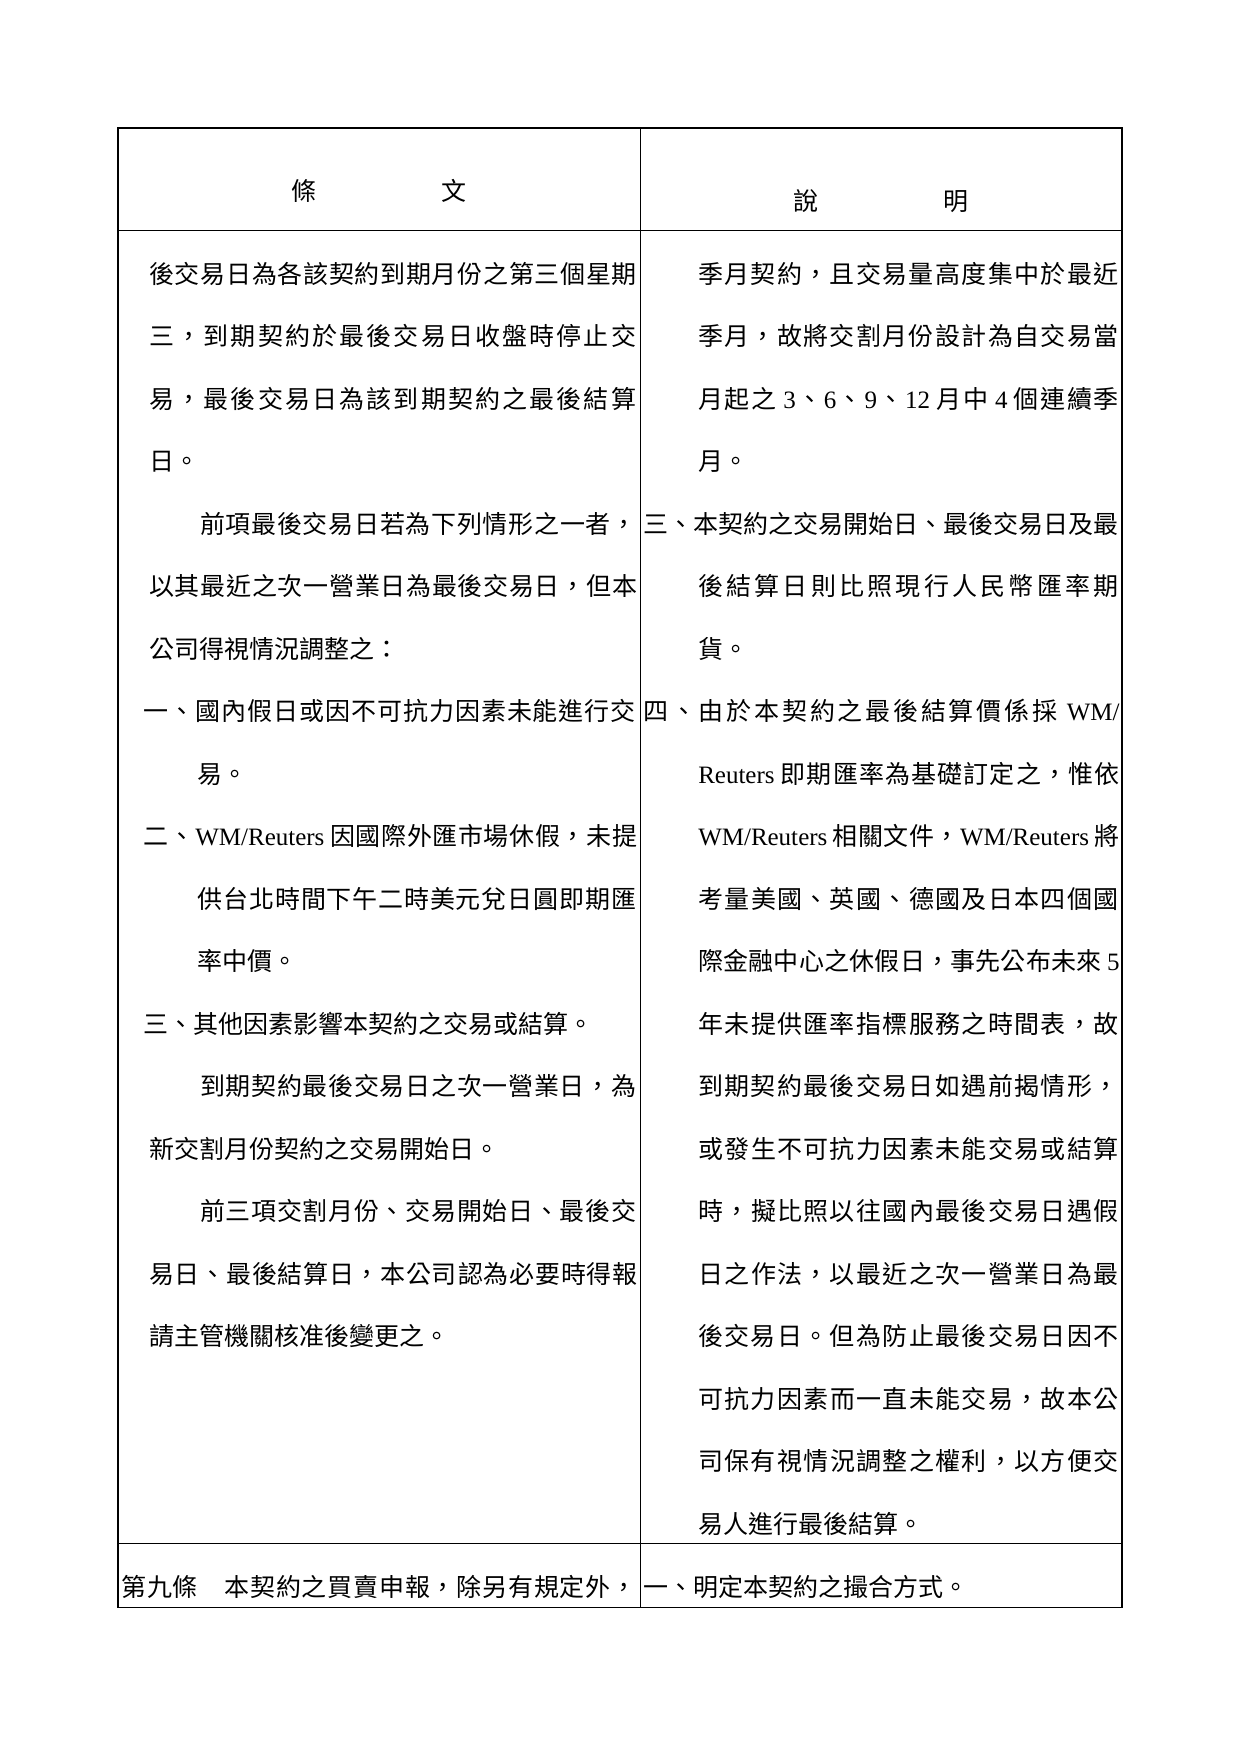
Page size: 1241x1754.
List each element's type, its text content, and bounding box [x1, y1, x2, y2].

table_header 條 文 [119, 129, 640, 229]
table_cell 第九條 本契約之買賣申報，除另有規定外， [119, 1544, 640, 1607]
table_cell 後交易日為各該契約到期月份之第三個星期三，到期契約於最後交易日收盤時停止交易，最後交易日為該到期契約之最後結算日。 前項最後交易日若為下列情形之一者，以其最近之次一營業日為最後交易日，但本公司得視情況調整之： 一、國內假日或因不可抗力因素未能進行交易。 二、WM/Reuters因國際外匯市場休假，未提供台北時間下午二時美元兌日圓即期匯率中價。 三、其他因素影響本契約之交易或結算。 到期契約最後交易日之次一營業日，為新交割月份契約之交易開始日。 前三項交割月份、交易開始日、最後交易日、最後結算日，本公司認為必要時得報請主管機關核准後變更之。 [119, 231, 640, 1543]
table_cell 季月契約，且交易量高度集中於最近季月，故將交割月份設計為自交易當月起之3、6、9、12月中4個連續季月。 三、本契約之交易開始日、最後交易日及最後結算日則比照現行人民幣匯率期貨。 四、由於本契約之最後結算價係採WM/Reuters即期匯率為基礎訂定之，惟依WM/Reuters相關文件，WM/Reuters將考量美國、英國、德國及日本四個國際金融中心之休假日，事先公布未來5年未提供匯率指標服務之時間表，故到期契約最後交易日如遇前揭情形，或發生不可抗力因素未能交易或結算時，擬比照以往國內最後交易日遇假日之作法，以最近之次一營業日為最後交易日。但為防止最後交易日因不可抗力因素而一直未能交易，故本公司保有視情況調整之權利，以方便交易人進行最後結算。 [641, 231, 1121, 1543]
table_header 說 明 [641, 129, 1121, 229]
table_cell 一、明定本契約之撮合方式。 [641, 1544, 1121, 1607]
